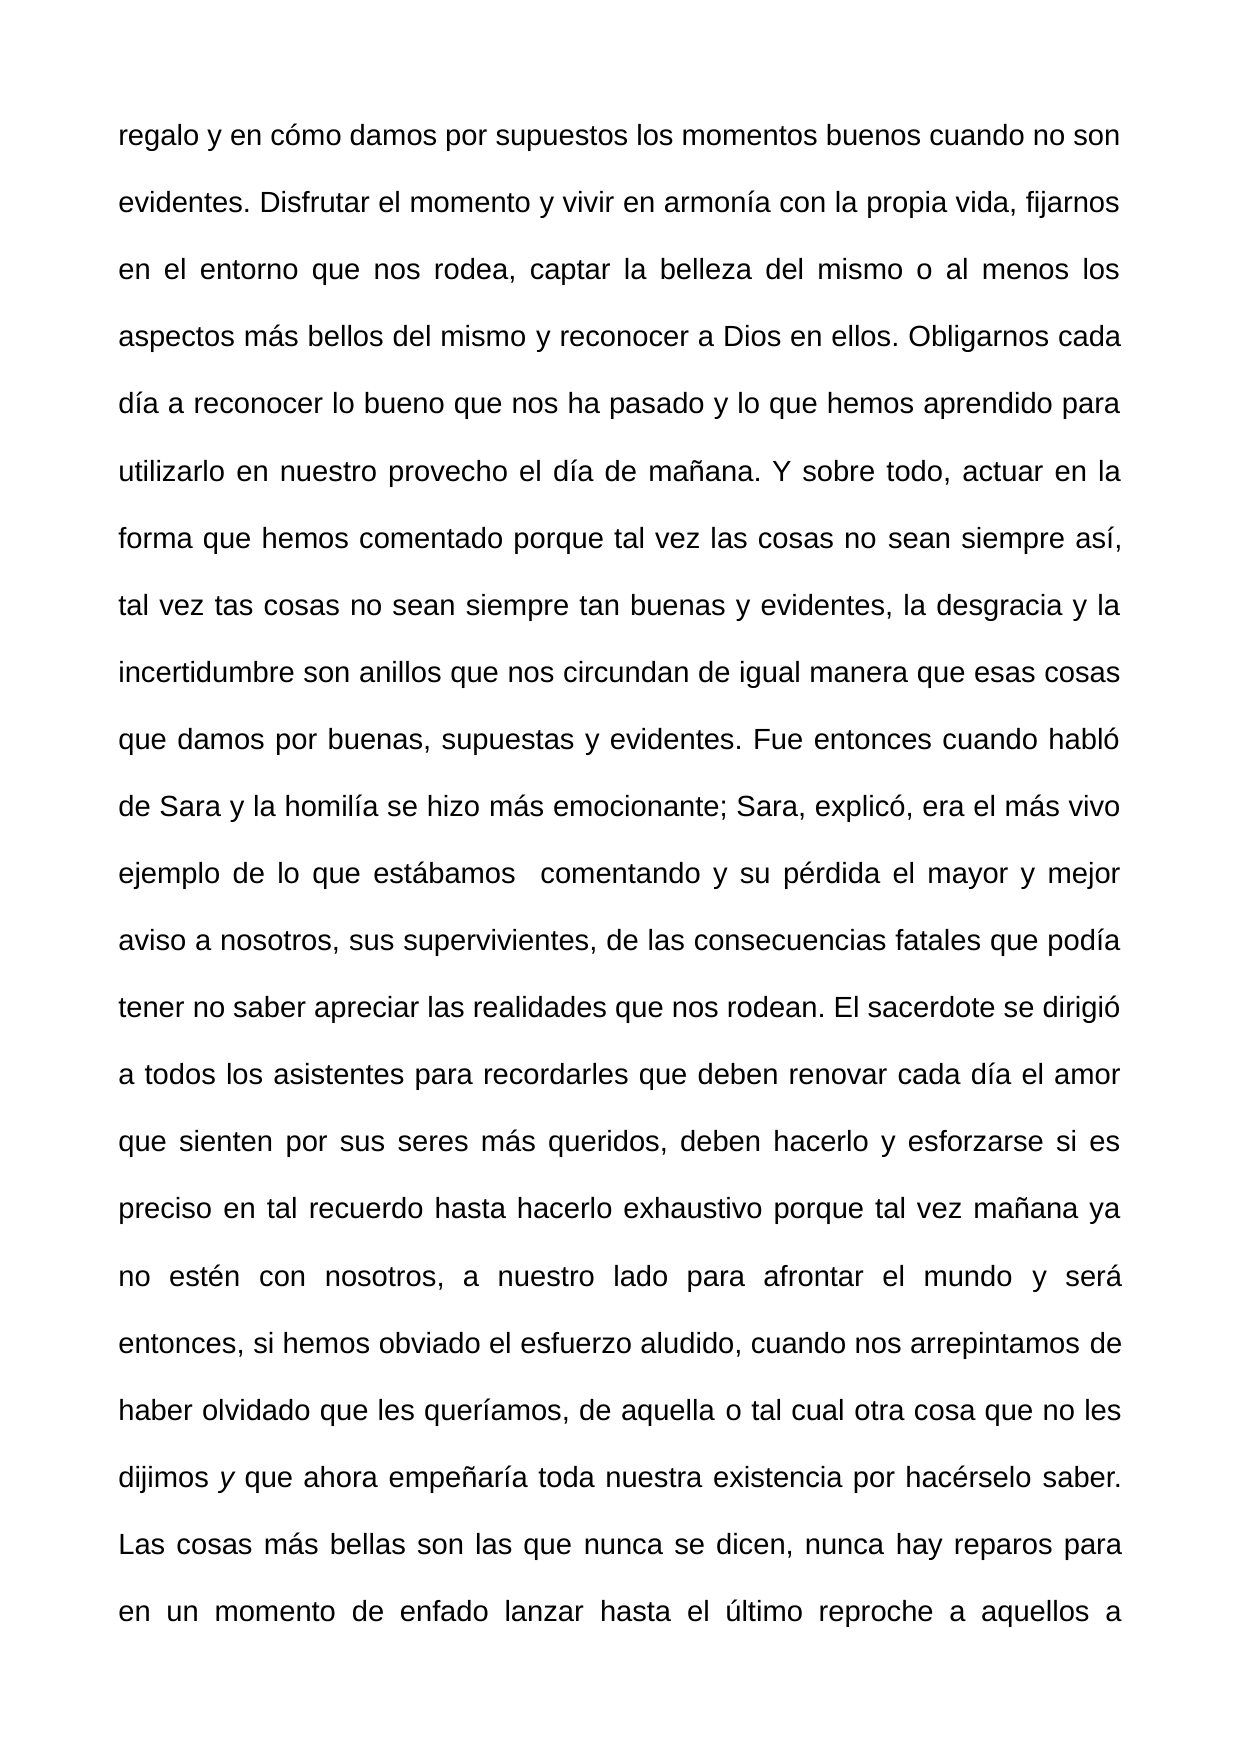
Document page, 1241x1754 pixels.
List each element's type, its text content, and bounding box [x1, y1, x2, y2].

text regalo y en cómo damos por supuestos los momentos buenos cuando no son evidentes. Disfrutar el momento y vivir en armonía con la propia vida, fijarnos en el entorno que nos rodea, captar la belleza del mismo o al menos los aspectos más bellos del mismo y reconocer a Dios en ellos. Obligarnos cada día a reconocer lo bueno que nos ha pasado y lo que hemos aprendido para utilizarlo en nuestro provecho el día de mañana. Y sobre todo, actuar en la forma que hemos comentado porque tal vez las cosas no sean siempre así, tal vez tas cosas no sean siempre tan buenas y evidentes, la desgracia y la incertidumbre son anillos que nos circundan de igual manera que esas cosas que damos por buenas, supuestas y evidentes. Fue entonces cuando habló de Sara y la homilía se hizo más emocionante; Sara, explicó, era el más vivo ejemplo de lo que estábamos comentando y su pérdida el mayor y mejor aviso a nosotros, sus supervivientes, de las consecuencias fatales que podía tener no saber apreciar las realidades que nos rodean. El sacerdote se dirigió a todos los asistentes para recordarles que deben renovar cada día el amor que sienten por sus seres más queridos, deben hacerlo y esforzarse si es preciso en tal recuerdo hasta hacerlo exhaustivo porque tal vez mañana ya no estén con nosotros, a nuestro lado para afrontar el mundo y será entonces, si hemos obviado el esfuerzo aludido, cuando nos arrepintamos de haber olvidado que les queríamos, de aquella o tal cual otra cosa que no les dijimos y que ahora empeñaría toda nuestra existencia por hacérselo saber. Las cosas más bellas son las que nunca se dicen, nunca hay reparos para en un momento de enfado lanzar hasta el último reproche a aquellos a [118, 118, 1122, 1627]
